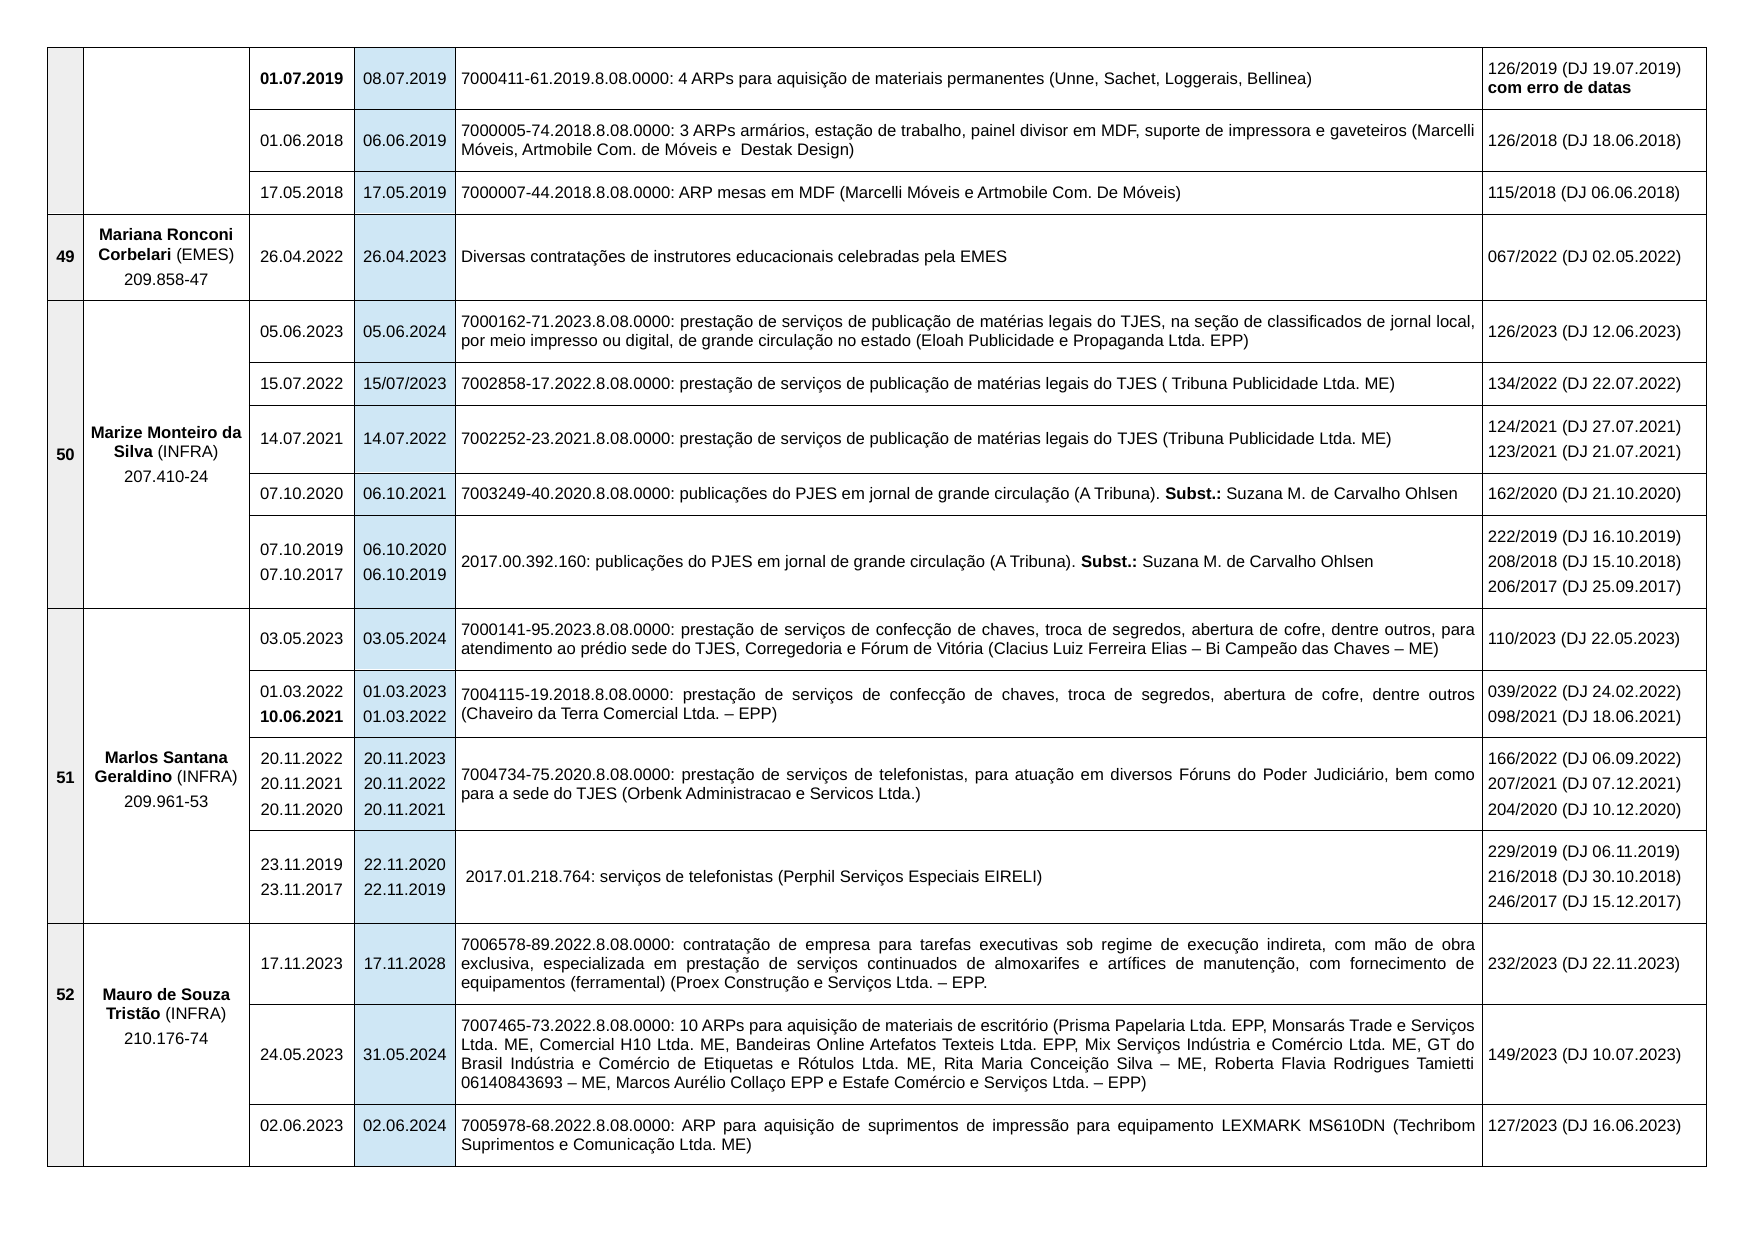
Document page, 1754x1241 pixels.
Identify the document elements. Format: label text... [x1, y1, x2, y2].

table_cell 2017.01.218.764: serviços de telefonistas (Perphil Serviços Especiais EIRELI) [456, 831, 1482, 923]
table_cell 01.03.2022 10.06.2021 [250, 671, 354, 737]
table_cell 126/2018 (DJ 18.06.2018) [1483, 110, 1706, 171]
table_cell 124/2021 (DJ 27.07.2021) 123/2021 (DJ 21.07.2021) [1483, 406, 1706, 472]
table_cell 06.10.2021 [355, 474, 455, 515]
table_cell 52 [48, 924, 83, 1166]
table_cell 17.05.2018 [250, 172, 354, 213]
table_cell 229/2019 (DJ 06.11.2019) 216/2018 (DJ 30.10.2018) 246/2017 (DJ 15.12.2017) [1483, 831, 1706, 923]
table_cell Marlos Santana Geraldino (INFRA) 209.961-53 [84, 609, 249, 923]
table_cell 01.06.2018 [250, 110, 354, 171]
table_cell [48, 48, 83, 213]
table_cell Mariana Ronconi Corbelari (EMES) 209.858-47 [84, 215, 249, 300]
table_cell 7000007-44.2018.8.08.0000: ARP mesas em MDF (Marcelli Móveis e Artmobile Com. De Móveis) [456, 172, 1482, 213]
table_cell 26.04.2023 [355, 215, 455, 300]
table_cell 14.07.2022 [355, 406, 455, 472]
table_cell 05.06.2023 [250, 301, 354, 362]
table_cell 17.11.2028 [355, 924, 455, 1004]
table_cell 17.05.2019 [355, 172, 455, 213]
table_cell 24.05.2023 [250, 1005, 354, 1104]
table_cell 222/2019 (DJ 16.10.2019) 208/2018 (DJ 15.10.2018) 206/2017 (DJ 25.09.2017) [1483, 516, 1706, 608]
table_cell 162/2020 (DJ 21.10.2020) [1483, 474, 1706, 515]
table_cell 01.03.2023 01.03.2022 [355, 671, 455, 737]
table_cell Mauro de Souza Tristão (INFRA) 210.176-74 [84, 924, 249, 1166]
table_cell 22.11.2020 22.11.2019 [355, 831, 455, 923]
table_cell 149/2023 (DJ 10.07.2023) [1483, 1005, 1706, 1104]
table_cell 08.07.2019 [355, 48, 455, 109]
table_cell 15/07/2023 [355, 363, 455, 405]
table_cell 15.07.2022 [250, 363, 354, 405]
table_cell 31.05.2024 [355, 1005, 455, 1104]
table_cell 05.06.2024 [355, 301, 455, 362]
table_cell 7003249-40.2020.8.08.0000: publicações do PJES em jornal de grande circulação (A Tribuna). Subst.: Suzana M. de Carvalho Ohlsen [456, 474, 1482, 515]
table_cell 7002858-17.2022.8.08.0000: prestação de serviços de publicação de matérias legais do TJES ( Tribuna Publicidade Ltda. ME) [456, 363, 1482, 405]
table_cell Diversas contratações de instrutores educacionais celebradas pela EMES [456, 215, 1482, 300]
table_cell 01.07.2019 [250, 48, 354, 109]
table_cell 7000141-95.2023.8.08.0000: prestação de serviços de confecção de chaves, troca de segredos, abertura de cofre, dentre outros, para atendimento ao prédio sede do TJES, Corregedoria e Fórum de Vitória (Clacius Luiz Ferreira Elias – Bi Campeão das Chaves – ME) [456, 609, 1482, 669]
table_cell 49 [48, 215, 83, 300]
table_cell 7007465-73.2022.8.08.0000: 10 ARPs para aquisição de materiais de escritório (Prisma Papelaria Ltda. EPP, Monsarás Trade e Serviços Ltda. ME, Comercial H10 Ltda. ME, Bandeiras Online Artefatos Texteis Ltda. EPP, Mix Serviços Indústria e Comércio Ltda. ME, GT do Brasil Indústria e Comércio de Etiquetas e Rótulos Ltda. ME, Rita Maria Conceição Silva – ME, Roberta Flavia Rodrigues Tamietti 06140843693 – ME, Marcos Aurélio Collaço EPP e Estafe Comércio e Serviços Ltda. – EPP) [456, 1005, 1482, 1104]
table_cell 50 [48, 301, 83, 608]
table_cell 7004734-75.2020.8.08.0000: prestação de serviços de telefonistas, para atuação em diversos Fóruns do Poder Judiciário, bem como para a sede do TJES (Orbenk Administracao e Servicos Ltda.) [456, 738, 1482, 830]
table_cell 14.07.2021 [250, 406, 354, 472]
table_cell 7004115-19.2018.8.08.0000: prestação de serviços de confecção de chaves, troca de segredos, abertura de cofre, dentre outros (Chaveiro da Terra Comercial Ltda. – EPP) [456, 671, 1482, 737]
table_cell 17.11.2023 [250, 924, 354, 1004]
table_cell 7000162-71.2023.8.08.0000: prestação de serviços de publicação de matérias legais do TJES, na seção de classificados de jornal local, por meio impresso ou digital, de grande circulação no estado (Eloah Publicidade e Propaganda Ltda. EPP) [456, 301, 1482, 362]
table_cell 7002252-23.2021.8.08.0000: prestação de serviços de publicação de matérias legais do TJES (Tribuna Publicidade Ltda. ME) [456, 406, 1482, 472]
table_cell 126/2023 (DJ 12.06.2023) [1483, 301, 1706, 362]
table_cell 20.11.2023 20.11.2022 20.11.2021 [355, 738, 455, 830]
table_cell 02.06.2024 [355, 1105, 455, 1166]
table_cell 166/2022 (DJ 06.09.2022) 207/2021 (DJ 07.12.2021) 204/2020 (DJ 10.12.2020) [1483, 738, 1706, 830]
table_cell 110/2023 (DJ 22.05.2023) [1483, 609, 1706, 669]
table_cell 51 [48, 609, 83, 923]
table_cell 20.11.2022 20.11.2021 20.11.2020 [250, 738, 354, 830]
table_cell 7000005-74.2018.8.08.0000: 3 ARPs armários, estação de trabalho, painel divisor em MDF, suporte de impressora e gaveteiros (Marcelli Móveis, Artmobile Com. de Móveis e Destak Design) [456, 110, 1482, 171]
table_cell 03.05.2024 [355, 609, 455, 669]
table_cell 26.04.2022 [250, 215, 354, 300]
table_cell 06.10.2020 06.10.2019 [355, 516, 455, 608]
table_cell 126/2019 (DJ 19.07.2019) com erro de datas [1483, 48, 1706, 109]
table_cell 23.11.2019 23.11.2017 [250, 831, 354, 923]
table_cell 03.05.2023 [250, 609, 354, 669]
table_cell 7005978-68.2022.8.08.0000: ARP para aquisição de suprimentos de impressão para equipamento LEXMARK MS610DN (Techribom Suprimentos e Comunicação Ltda. ME) [456, 1105, 1482, 1166]
table_cell 02.06.2023 [250, 1105, 354, 1166]
table_cell 067/2022 (DJ 02.05.2022) [1483, 215, 1706, 300]
table_cell 07.10.2019 07.10.2017 [250, 516, 354, 608]
table_cell 134/2022 (DJ 22.07.2022) [1483, 363, 1706, 405]
table_cell 2017.00.392.160: publicações do PJES em jornal de grande circulação (A Tribuna). Subst.: Suzana M. de Carvalho Ohlsen [456, 516, 1482, 608]
table_cell 127/2023 (DJ 16.06.2023) [1483, 1105, 1706, 1166]
table_cell 06.06.2019 [355, 110, 455, 171]
table_cell Marize Monteiro da Silva (INFRA) 207.410-24 [84, 301, 249, 608]
table_cell [84, 48, 249, 213]
table_cell 115/2018 (DJ 06.06.2018) [1483, 172, 1706, 213]
table_cell 7000411-61.2019.8.08.0000: 4 ARPs para aquisição de materiais permanentes (Unne, Sachet, Loggerais, Bellinea) [456, 48, 1482, 109]
table_cell 7006578-89.2022.8.08.0000: contratação de empresa para tarefas executivas sob regime de execução indireta, com mão de obra exclusiva, especializada em prestação de serviços continuados de almoxarifes e artífices de manutenção, com fornecimento de equipamentos (ferramental) (Proex Construção e Serviços Ltda. – EPP. [456, 924, 1482, 1004]
table_cell 039/2022 (DJ 24.02.2022) 098/2021 (DJ 18.06.2021) [1483, 671, 1706, 737]
table_cell 07.10.2020 [250, 474, 354, 515]
table_cell 232/2023 (DJ 22.11.2023) [1483, 924, 1706, 1004]
